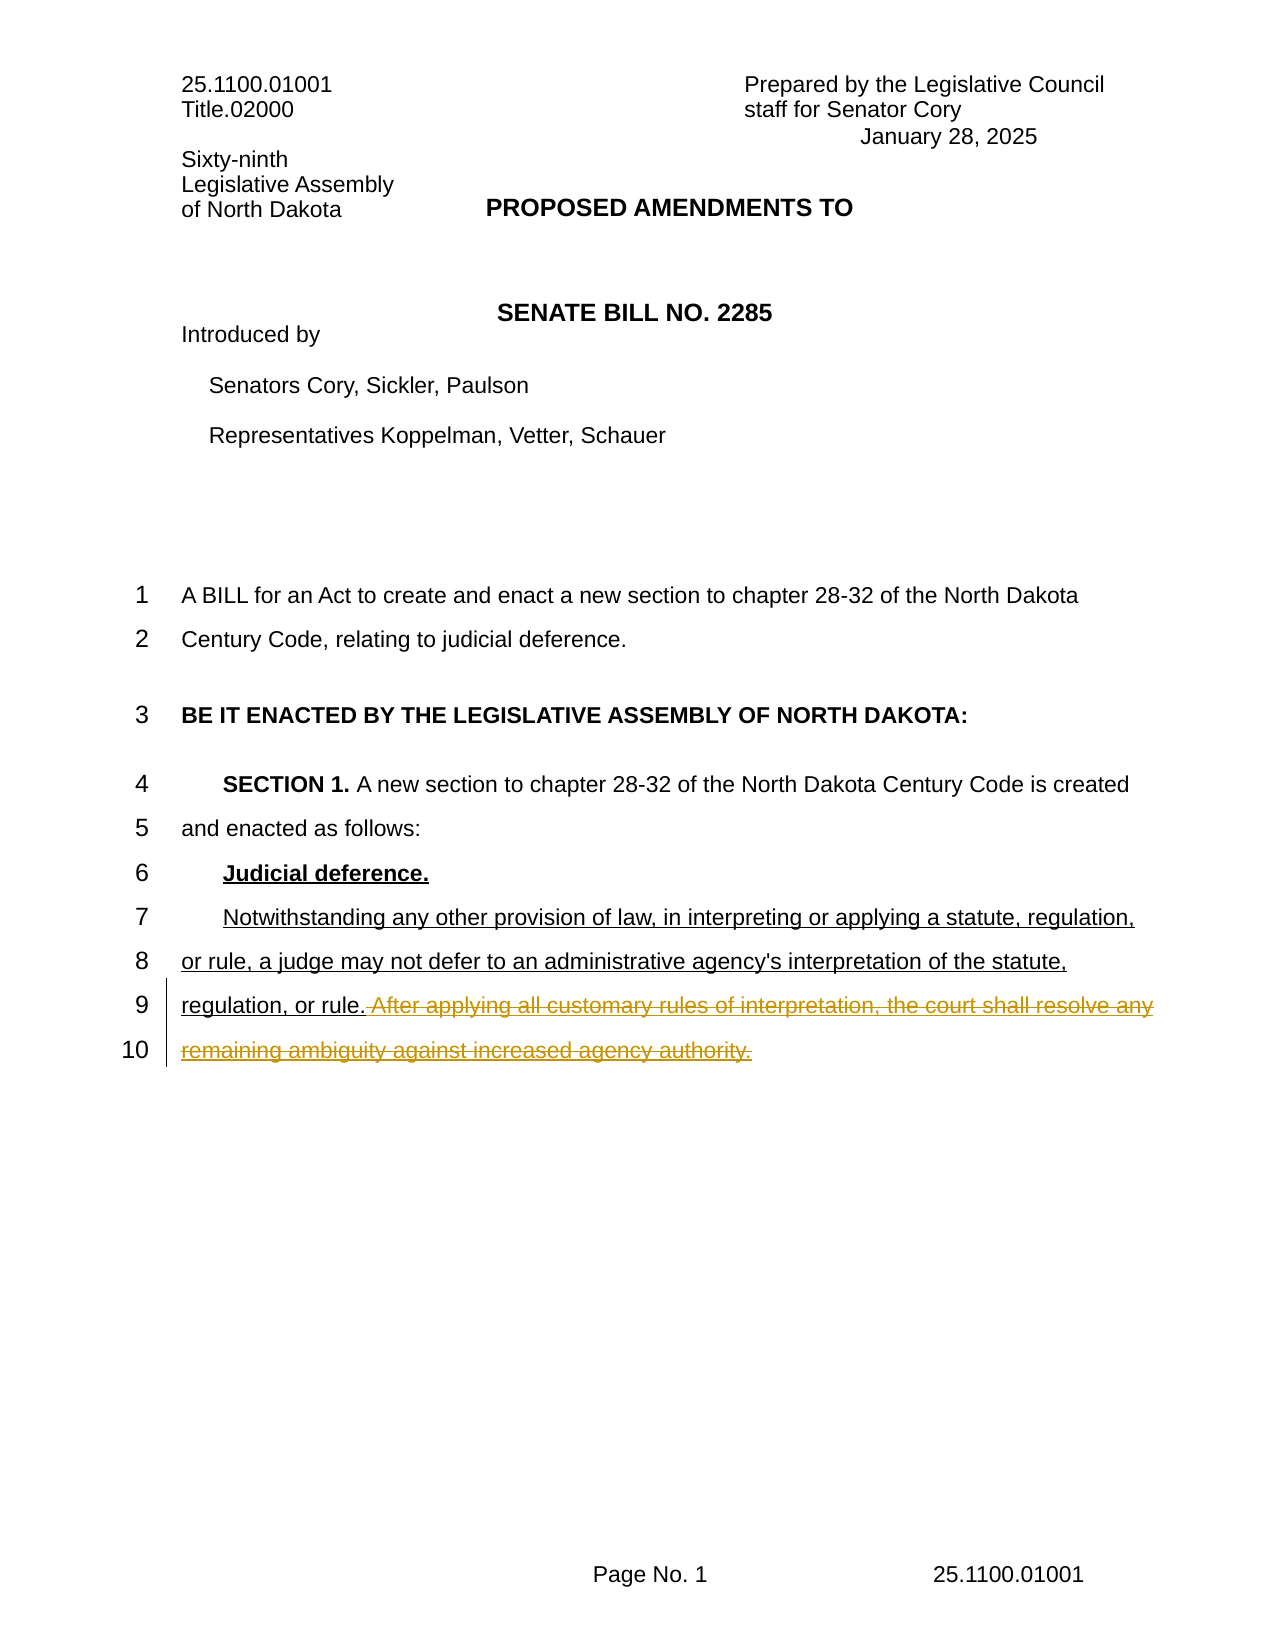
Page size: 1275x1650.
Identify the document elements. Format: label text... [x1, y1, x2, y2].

text BE IT ENACTED BY THE LEGISLATIVE ASSEMBLY OF NORTH DAKOTA: [181, 688, 1154, 732]
text Representatives Koppelman, Vetter, Schauer [208, 425, 1154, 448]
text of North Dakota [181, 198, 1154, 223]
table_header Prepared by the Legislative Council staff for Senator Cory [744, 73, 1153, 123]
text Senators Cory, Sickler, Paulson [208, 375, 1154, 398]
title PROPOSED AMENDMENTS TO [486, 192, 872, 221]
title Senate BILL NO. 2285 [490, 297, 772, 326]
table_cell Sixty-ninth [181, 123, 744, 173]
subtitle Judicial deference. [181, 846, 1154, 890]
title A BILL for an Act to create and enact a new section to chapter 28‑32 of the North Dakota Century Code, relating to judicial deference. [181, 568, 1154, 657]
table_header 25.1100.01001 Title. [181, 73, 744, 123]
text SECTION 1. A new section to chapter 28‑32 of the North Dakota Century Code is created and enacted as follows: [181, 757, 1154, 846]
text Notwithstanding any other provision of law, in interpreting or applying a statute, regulation, or rule, a judge may not defer to an administrative agency's interpretation of the statute, regulation, or rule. [181, 890, 1154, 1015]
text Legislative Assembly [181, 173, 1154, 198]
text Introduced by [181, 323, 1154, 348]
table_cell January 28, 2025 [744, 123, 1153, 173]
text Notwithstanding any other provision of law, in interpreting or applying a statute, regulation, or rule, a judge may not defer to an administrative agency's interpretation of the statute, regulation, or rule. [181, 1008, 1154, 1067]
